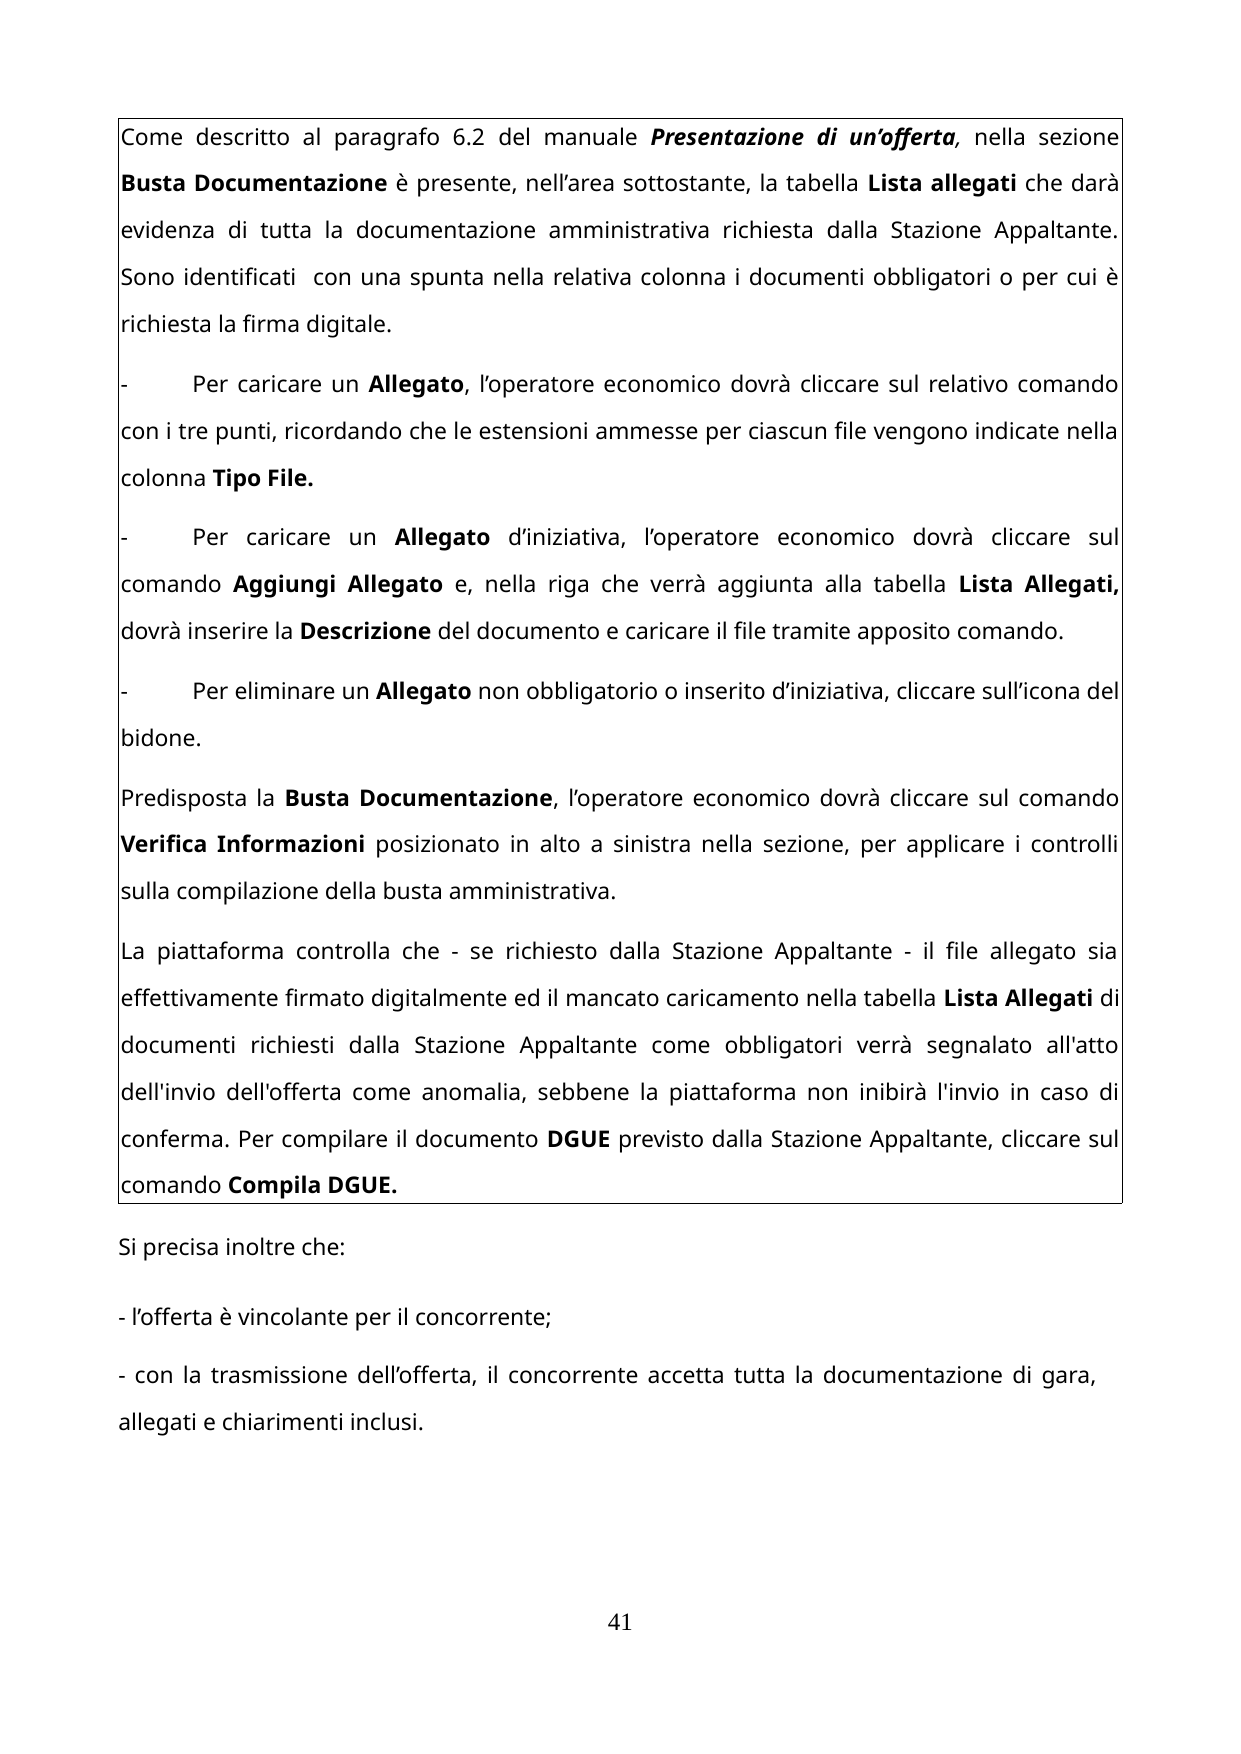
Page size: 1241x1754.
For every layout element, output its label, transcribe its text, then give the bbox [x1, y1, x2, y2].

text Si precisa inoltre che: [118, 1231, 1122, 1263]
text Come descritto al paragrafo 6.2 del manuale Presentazione di un’offerta, nella sezione Busta Documentazione è presente, nell’area sottostante, la tabella Lista allegati che darà evidenza di tutta la documentazione amministrativa richiesta dalla Stazione Appaltante. Sono identificati con una spunta nella relativa colonna i documenti obbligatori o per cui è richiesta la firma digitale. [119, 119, 1122, 339]
text - Per caricare un Allegato, l’operatore economico dovrà cliccare sul relativo comando con i tre punti, ricordando che le estensioni ammesse per ciascun file vengono indicate nella colonna Tipo File. [119, 365, 1122, 493]
text - Per eliminare un Allegato non obbligatorio o inserito d’iniziativa, cliccare sull’icona del bidone. [119, 672, 1122, 753]
text - Per caricare un Allegato d’iniziativa, l’operatore economico dovrà cliccare sul comando Aggiungi Allegato e, nella riga che verrà aggiunta alla tabella Lista Allegati, dovrà inserire la Descrizione del documento e caricare il file tramite apposito comando. [119, 519, 1122, 646]
text Predisposta la Busta Documentazione, l’operatore economico dovrà cliccare sul comando Verifica Informazioni posizionato in alto a sinistra nella sezione, per applicare i controlli sulla compilazione della busta amministrativa. [119, 779, 1122, 906]
list - l’offerta è vincolante per il concorrente; [118, 1301, 1122, 1332]
text La piattaforma controlla che - se richiesto dalla Stazione Appaltante - il file allegato sia effettivamente firmato digitalmente ed il mancato caricamento nella tabella Lista Allegati di documenti richiesti dalla Stazione Appaltante come obbligatori verrà segnalato all'atto dell'invio dell'offerta come anomalia, sebbene la piattaforma non inibirà l'invio in caso di conferma. Per compilare il documento DGUE previsto dalla Stazione Appaltante, cliccare sul comando Compila DGUE. [119, 933, 1122, 1203]
list - con la trasmissione dell’offerta, il concorrente accetta tutta la documentazione di gara, allegati e chiarimenti inclusi. [118, 1359, 1098, 1437]
